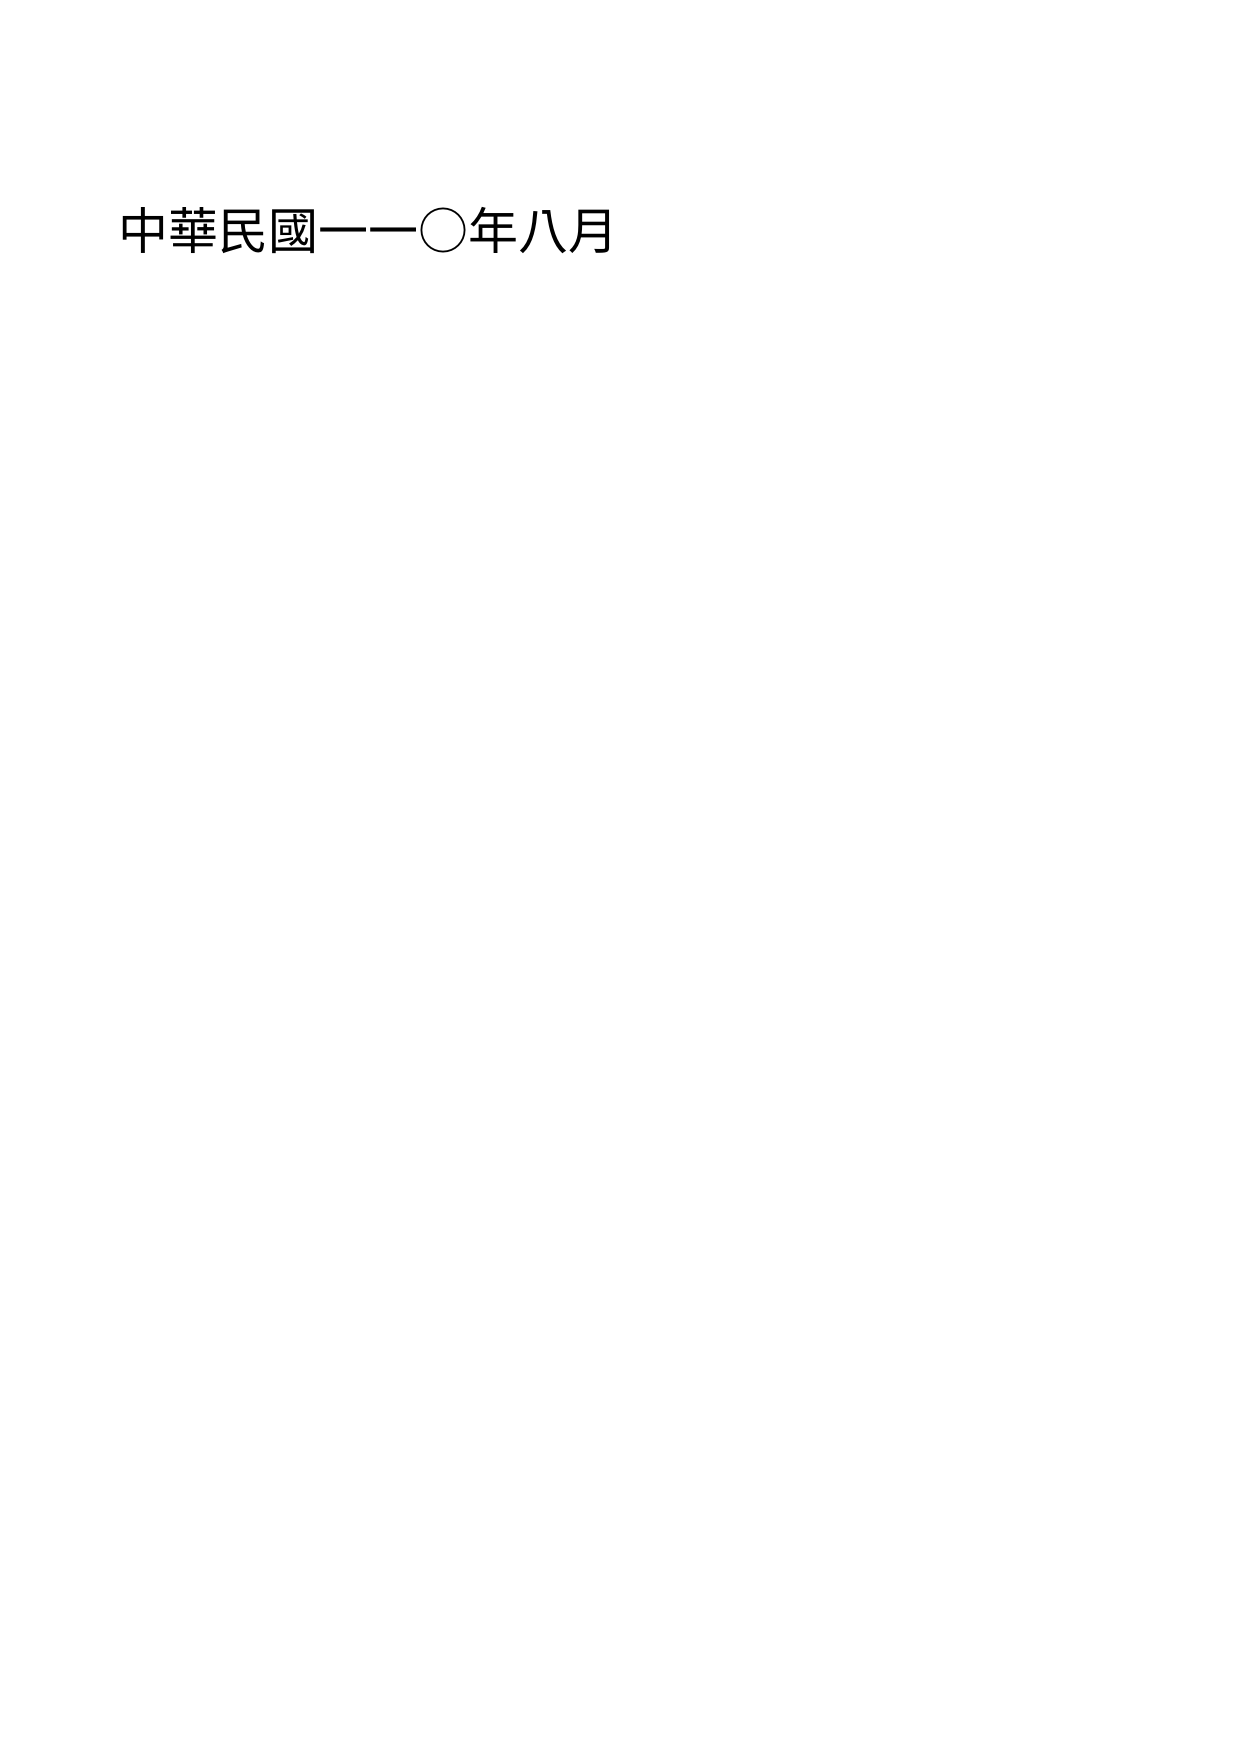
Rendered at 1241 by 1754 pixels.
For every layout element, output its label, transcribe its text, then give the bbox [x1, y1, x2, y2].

text 中華民國一一○年八月 [118, 208, 1122, 260]
